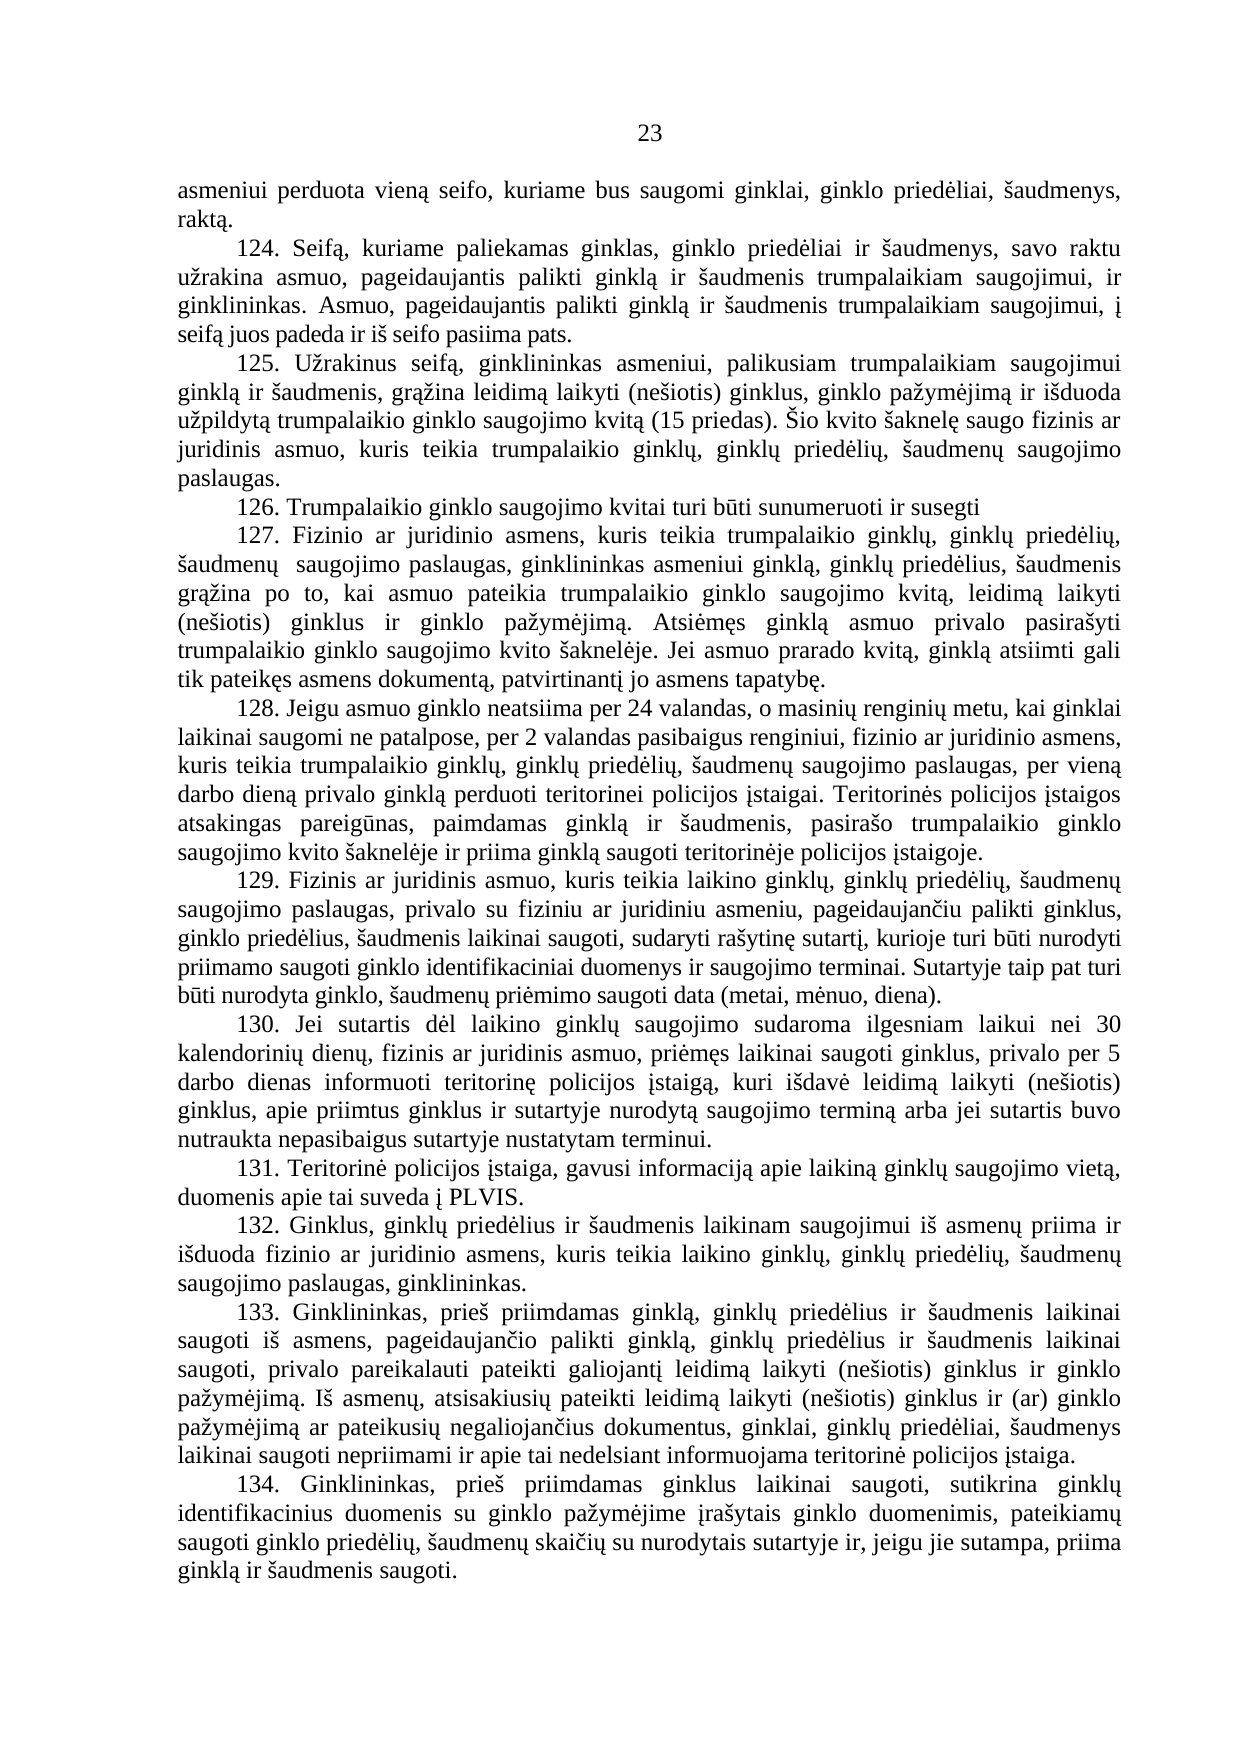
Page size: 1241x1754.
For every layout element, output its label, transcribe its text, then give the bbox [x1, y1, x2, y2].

text 134. Ginklininkas, prieš priimdamas ginklus laikinai saugoti, sutikrina ginklų identifikacinius duomenis su ginklo pažymėjime įrašytais ginklo duomenimis, pateikiamų saugoti ginklo priedėlių, šaudmenų skaičių su nurodytais sutartyje ir, jeigu jie sutampa, priima ginklą ir šaudmenis saugoti. [177, 1469, 1122, 1584]
text 130. Jei sutartis dėl laikino ginklų saugojimo sudaroma ilgesniam laikui nei 30 kalendorinių dienų, fizinis ar juridinis asmuo, priėmęs laikinai saugoti ginklus, privalo per 5 darbo dienas informuoti teritorinę policijos įstaigą, kuri išdavė leidimą laikyti (nešiotis) ginklus, apie priimtus ginklus ir sutartyje nurodytą saugojimo terminą arba jei sutartis buvo nutraukta nepasibaigus sutartyje nustatytam terminui. [177, 1009, 1122, 1153]
text 129. Fizinis ar juridinis asmuo, kuris teikia laikino ginklų, ginklų priedėlių, šaudmenų saugojimo paslaugas, privalo su fiziniu ar juridiniu asmeniu, pageidaujančiu palikti ginklus, ginklo priedėlius, šaudmenis laikinai saugoti, sudaryti rašytinę sutartį, kurioje turi būti nurodyti priimamo saugoti ginklo identifikaciniai duomenys ir saugojimo terminai. Sutartyje taip pat turi būti nurodyta ginklo, šaudmenų priėmimo saugoti data (metai, mėnuo, diena). [177, 866, 1122, 1009]
text 126. Trumpalaikio ginklo saugojimo kvitai turi būti sunumeruoti ir susegti [177, 492, 1122, 521]
text 125. Užrakinus seifą, ginklininkas asmeniui, palikusiam trumpalaikiam saugojimui ginklą ir šaudmenis, grąžina leidimą laikyti (nešiotis) ginklus, ginklo pažymėjimą ir išduoda užpildytą trumpalaikio ginklo saugojimo kvitą (15 priedas). Šio kvito šaknelę saugo fizinis ar juridinis asmuo, kuris teikia trumpalaikio ginklų, ginklų priedėlių, šaudmenų saugojimo paslaugas. [177, 348, 1122, 492]
text 133. Ginklininkas, prieš priimdamas ginklą, ginklų priedėlius ir šaudmenis laikinai saugoti iš asmens, pageidaujančio palikti ginklą, ginklų priedėlius ir šaudmenis laikinai saugoti, privalo pareikalauti pateikti galiojantį leidimą laikyti (nešiotis) ginklus ir ginklo pažymėjimą. Iš asmenų, atsisakiusių pateikti leidimą laikyti (nešiotis) ginklus ir (ar) ginklo pažymėjimą ar pateikusių negaliojančius dokumentus, ginklai, ginklų priedėliai, šaudmenys laikinai saugoti nepriimami ir apie tai nedelsiant informuojama teritorinė policijos įstaiga. [177, 1297, 1122, 1469]
text 132. Ginklus, ginklų priedėlius ir šaudmenis laikinam saugojimui iš asmenų priima ir išduoda fizinio ar juridinio asmens, kuris teikia laikino ginklų, ginklų priedėlių, šaudmenų saugojimo paslaugas, ginklininkas. [177, 1211, 1122, 1297]
text asmeniui perduota vieną seifo, kuriame bus saugomi ginklai, ginklo priedėliai, šaudmenys, raktą. [177, 176, 1122, 233]
text 128. Jeigu asmuo ginklo neatsiima per 24 valandas, o masinių renginių metu, kai ginklai laikinai saugomi ne patalpose, per 2 valandas pasibaigus renginiui, fizinio ar juridinio asmens, kuris teikia trumpalaikio ginklų, ginklų priedėlių, šaudmenų saugojimo paslaugas, per vieną darbo dieną privalo ginklą perduoti teritorinei policijos įstaigai. Teritorinės policijos įstaigos atsakingas pareigūnas, paimdamas ginklą ir šaudmenis, pasirašo trumpalaikio ginklo saugojimo kvito šaknelėje ir priima ginklą saugoti teritorinėje policijos įstaigoje. [177, 693, 1122, 866]
text 131. Teritorinė policijos įstaiga, gavusi informaciją apie laikiną ginklų saugojimo vietą, duomenis apie tai suveda į PLVIS. [177, 1153, 1122, 1211]
text 124. Seifą, kuriame paliekamas ginklas, ginklo priedėliai ir šaudmenys, savo raktu užrakina asmuo, pageidaujantis palikti ginklą ir šaudmenis trumpalaikiam saugojimui, ir ginklininkas. Asmuo, pageidaujantis palikti ginklą ir šaudmenis trumpalaikiam saugojimui, į seifą juos padeda ir iš seifo pasiima pats. [177, 233, 1122, 348]
text 127. Fizinio ar juridinio asmens, kuris teikia trumpalaikio ginklų, ginklų priedėlių, šaudmenų saugojimo paslaugas, ginklininkas asmeniui ginklą, ginklų priedėlius, šaudmenis grąžina po to, kai asmuo pateikia trumpalaikio ginklo saugojimo kvitą, leidimą laikyti (nešiotis) ginklus ir ginklo pažymėjimą. Atsiėmęs ginklą asmuo privalo pasirašyti trumpalaikio ginklo saugojimo kvito šaknelėje. Jei asmuo prarado kvitą, ginklą atsiimti gali tik pateikęs asmens dokumentą, patvirtinantį jo asmens tapatybę. [177, 521, 1122, 693]
